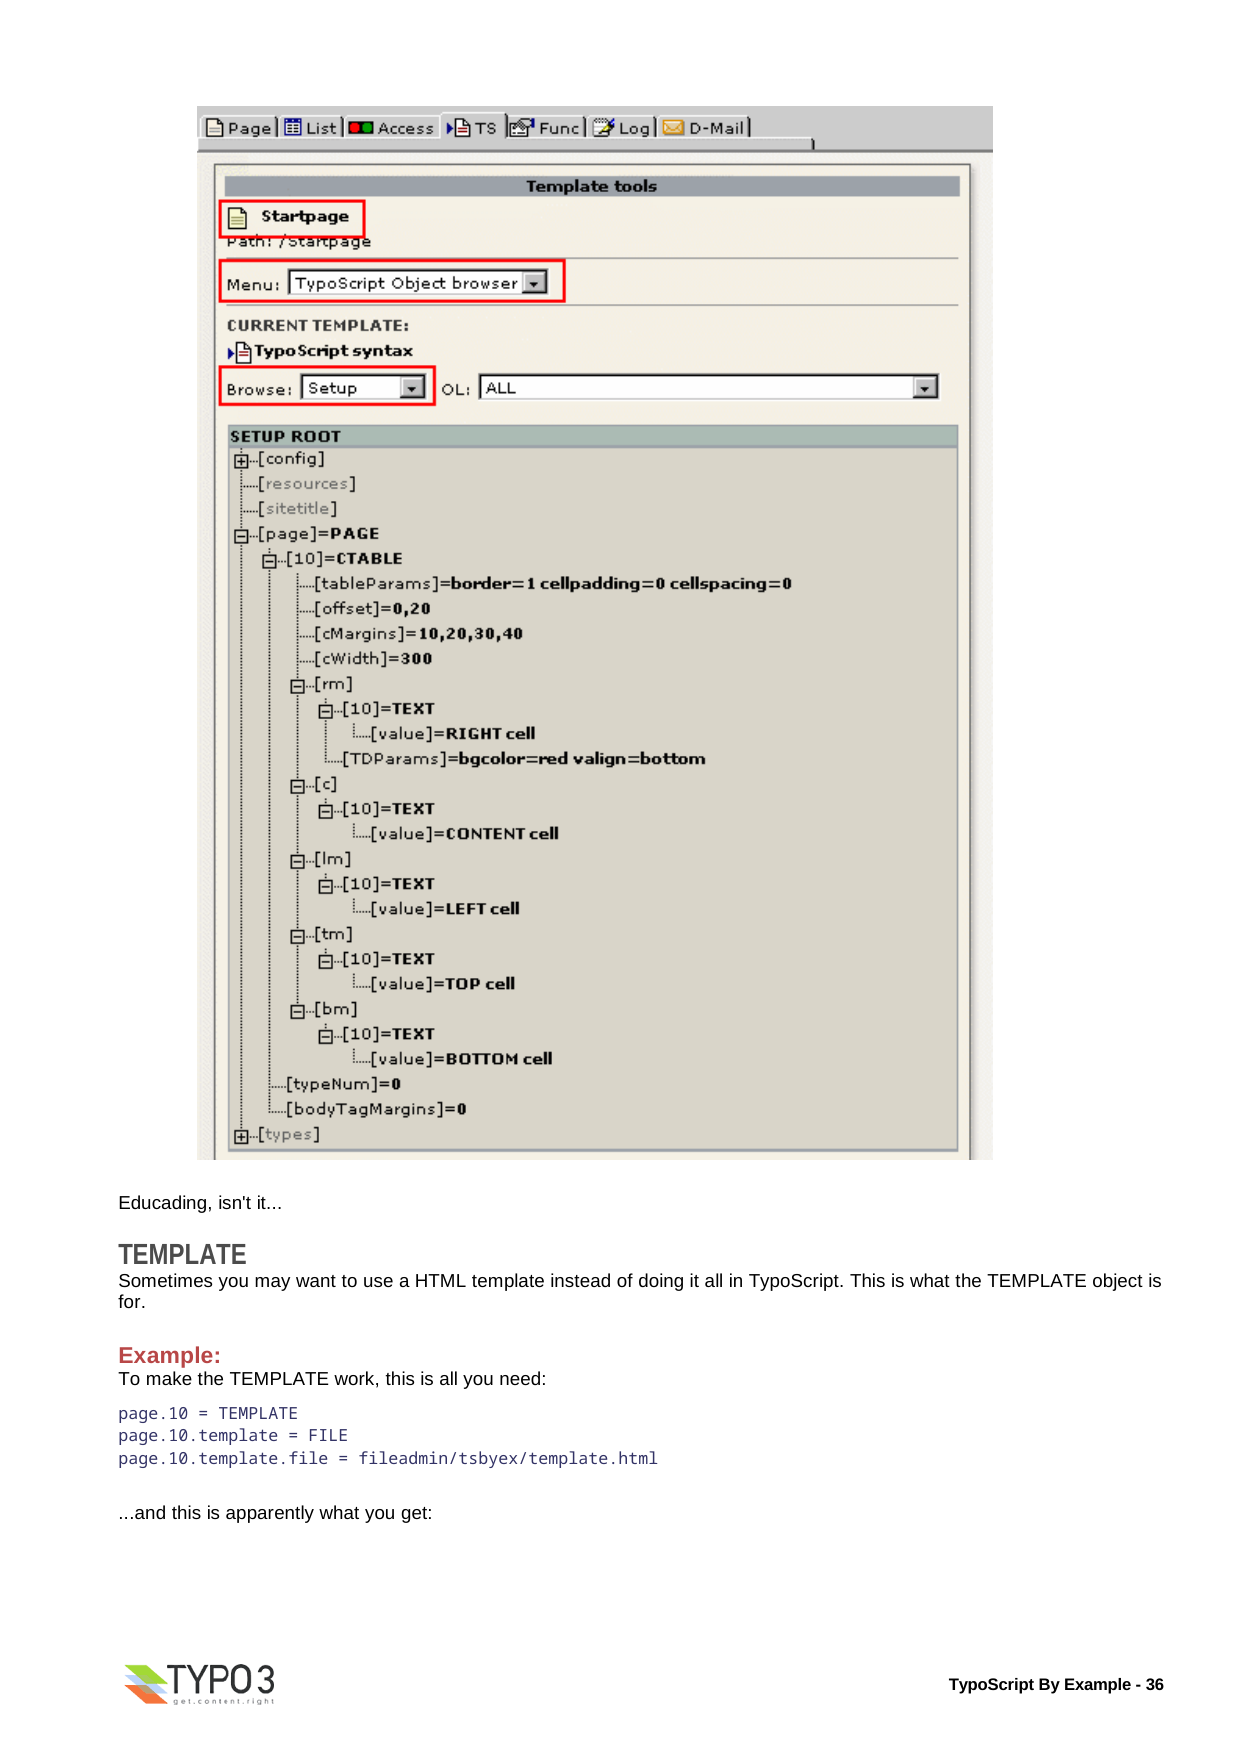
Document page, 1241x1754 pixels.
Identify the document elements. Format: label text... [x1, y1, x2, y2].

text page.10 = TEMPLATE [118, 1402, 1163, 1424]
text Sometimes you may want to use a HTML template instead of doing it all in TypoScript. This is what the TEMPLATE object is for. [118, 1271, 1163, 1313]
picture [119, 1659, 280, 1710]
subtitle TEMPLATE [118, 1237, 1163, 1271]
picture [197, 106, 993, 1160]
text To make the TEMPLATE work, this is all you need: [118, 1368, 1163, 1389]
subtitle Example: [118, 1342, 1163, 1368]
text Educading, isn't it... [118, 1193, 1163, 1214]
text ...and this is apparently what you get: [118, 1503, 1163, 1524]
text page.10.template = FILE [118, 1424, 1163, 1447]
text page.10.template.file = fileadmin/tsbyex/template.html [118, 1447, 1163, 1469]
